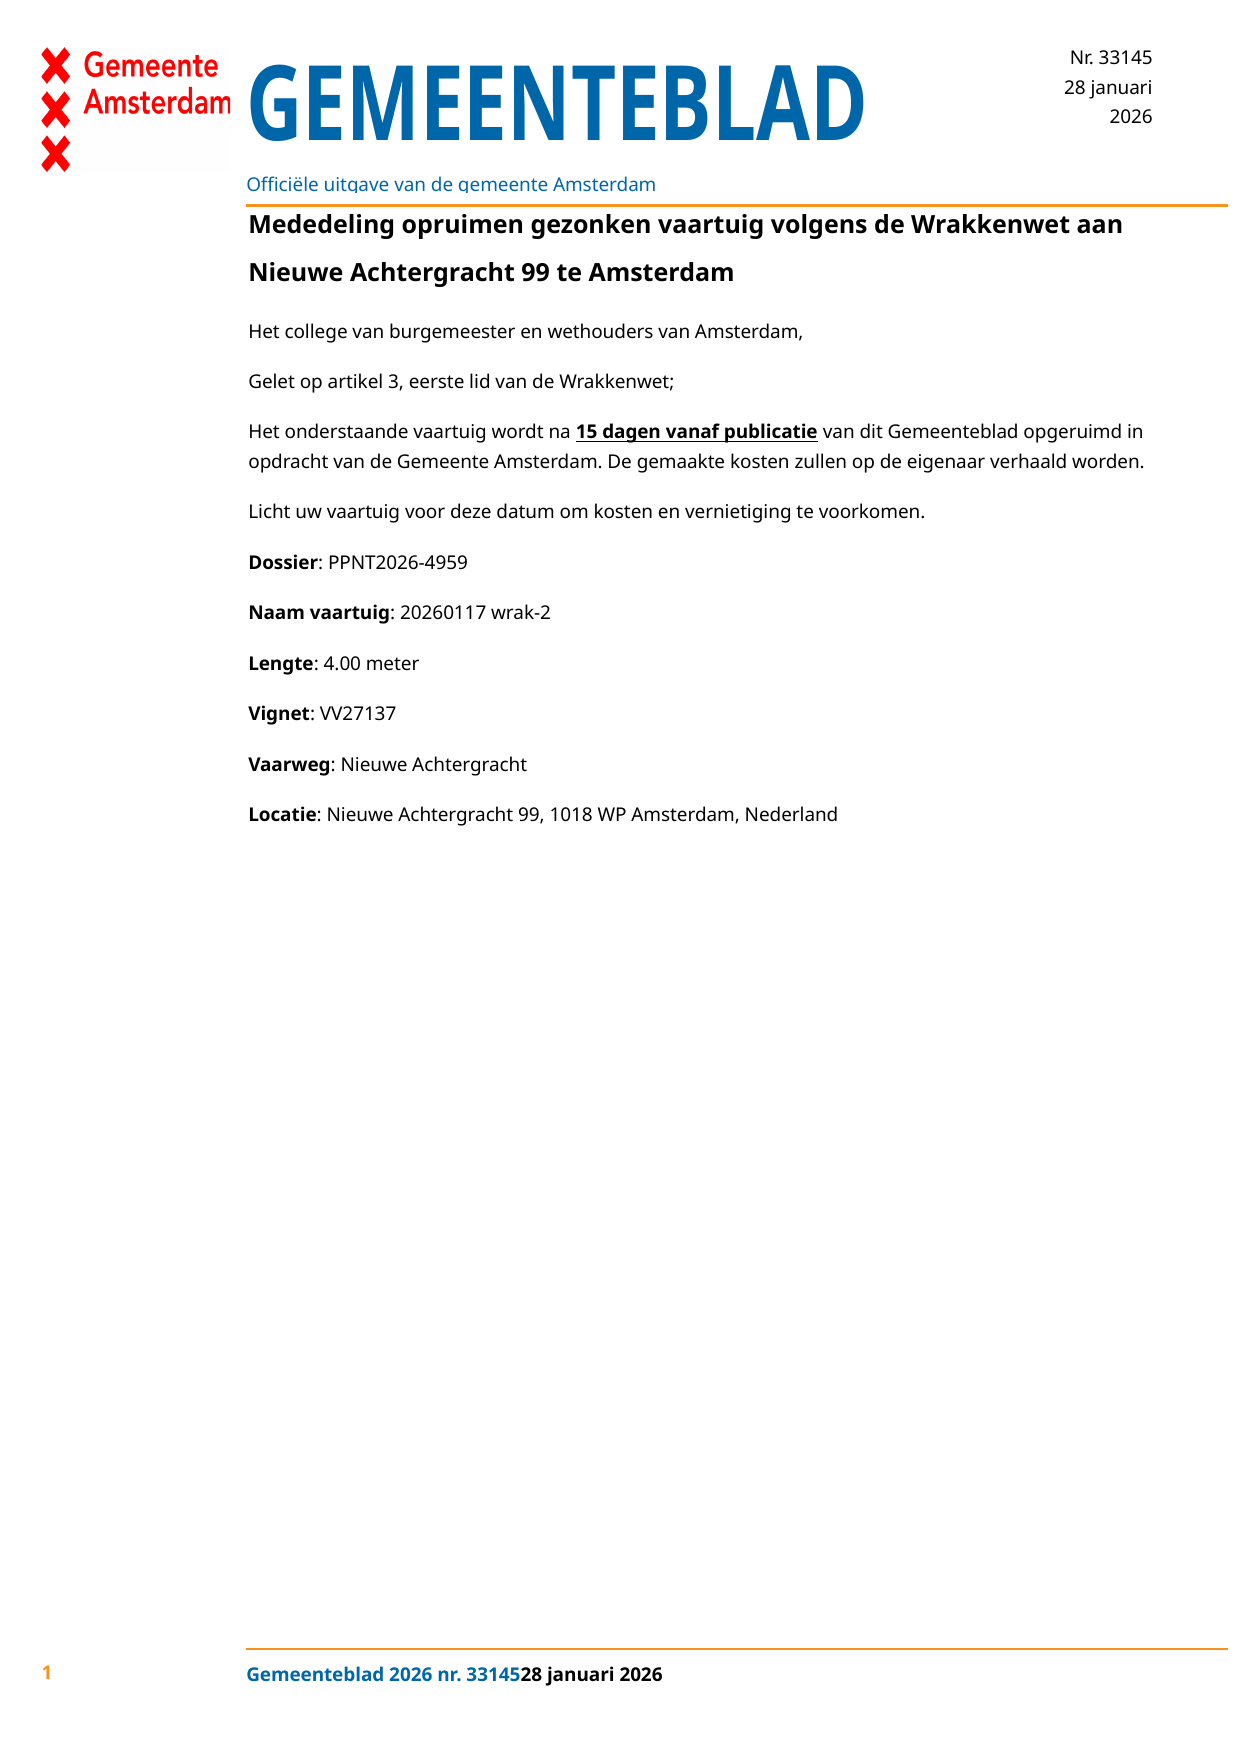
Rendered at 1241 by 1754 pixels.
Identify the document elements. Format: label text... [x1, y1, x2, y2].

text Vaarweg: Nieuwe Achtergracht [248, 751, 1152, 777]
text Mededeling opruimen gezonken vaartuig volgens de Wrakkenwet aan Nieuwe Achtergracht 99 te Amsterdam [248, 207, 1152, 288]
text Het college van burgemeester en wethouders van Amsterdam, [248, 318, 1152, 344]
text Dossier: PPNT2026-4959 [248, 549, 1152, 575]
picture [41, 47, 231, 172]
text Naam vaartuig: 20260117 wrak-2 [248, 599, 1152, 625]
text Vignet: VV27137 [248, 700, 1152, 726]
text Lengte: 4.00 meter [248, 650, 1152, 676]
text Gelet op artikel 3, eerste lid van de Wrakkenwet; [248, 368, 1152, 394]
text Het onderstaande vaartuig wordt na 15 dagen vanaf publicatie van dit Gemeenteblad opgeruimd in opdracht van de Gemeente Amsterdam. De gemaakte kosten zullen op de eigenaar verhaald worden. [248, 419, 1152, 474]
text Locatie: Nieuwe Achtergracht 99, 1018 WP Amsterdam, Nederland [248, 801, 1152, 827]
text Licht uw vaartuig voor deze datum om kosten en vernietiging te voorkomen. [248, 499, 1152, 524]
